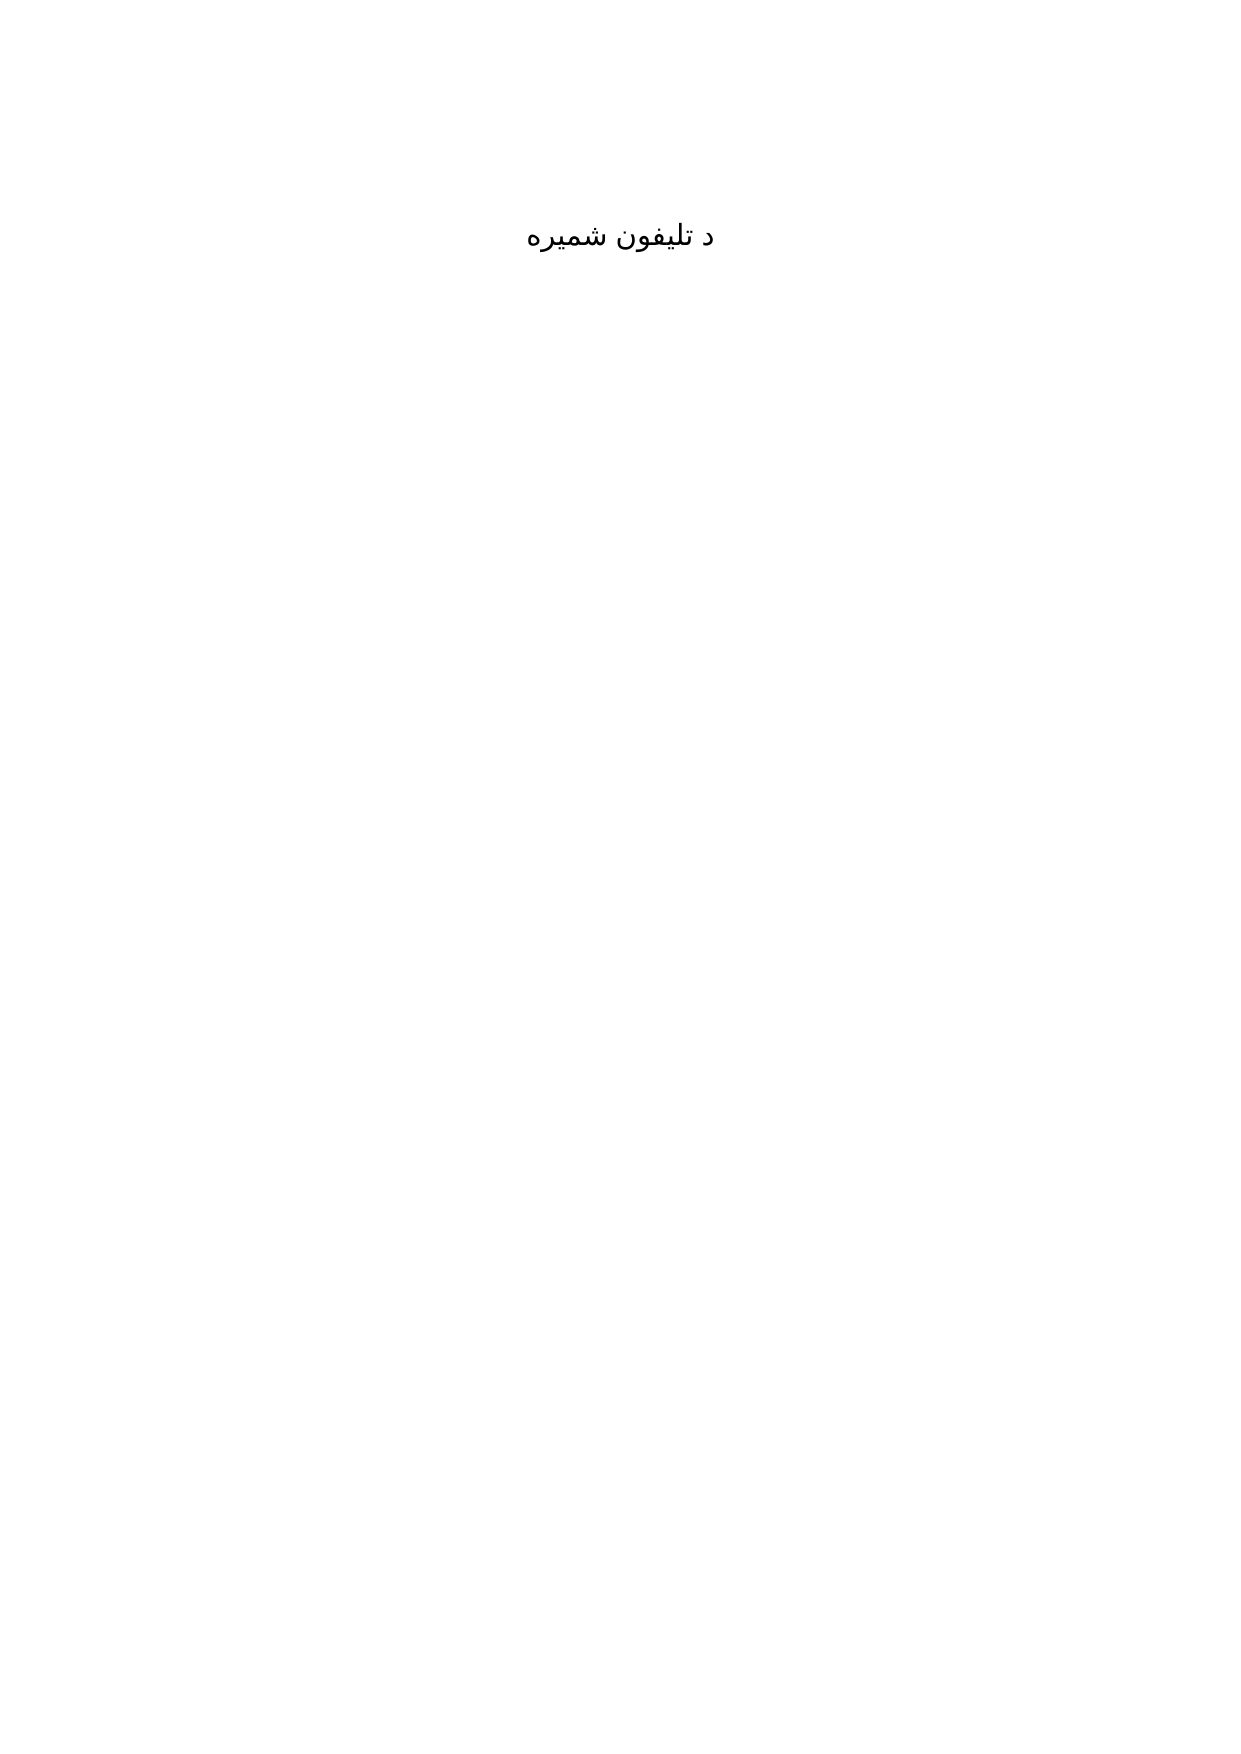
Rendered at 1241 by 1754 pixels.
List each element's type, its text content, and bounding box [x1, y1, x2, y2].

text د تلیفون شمیره [148, 218, 1093, 251]
